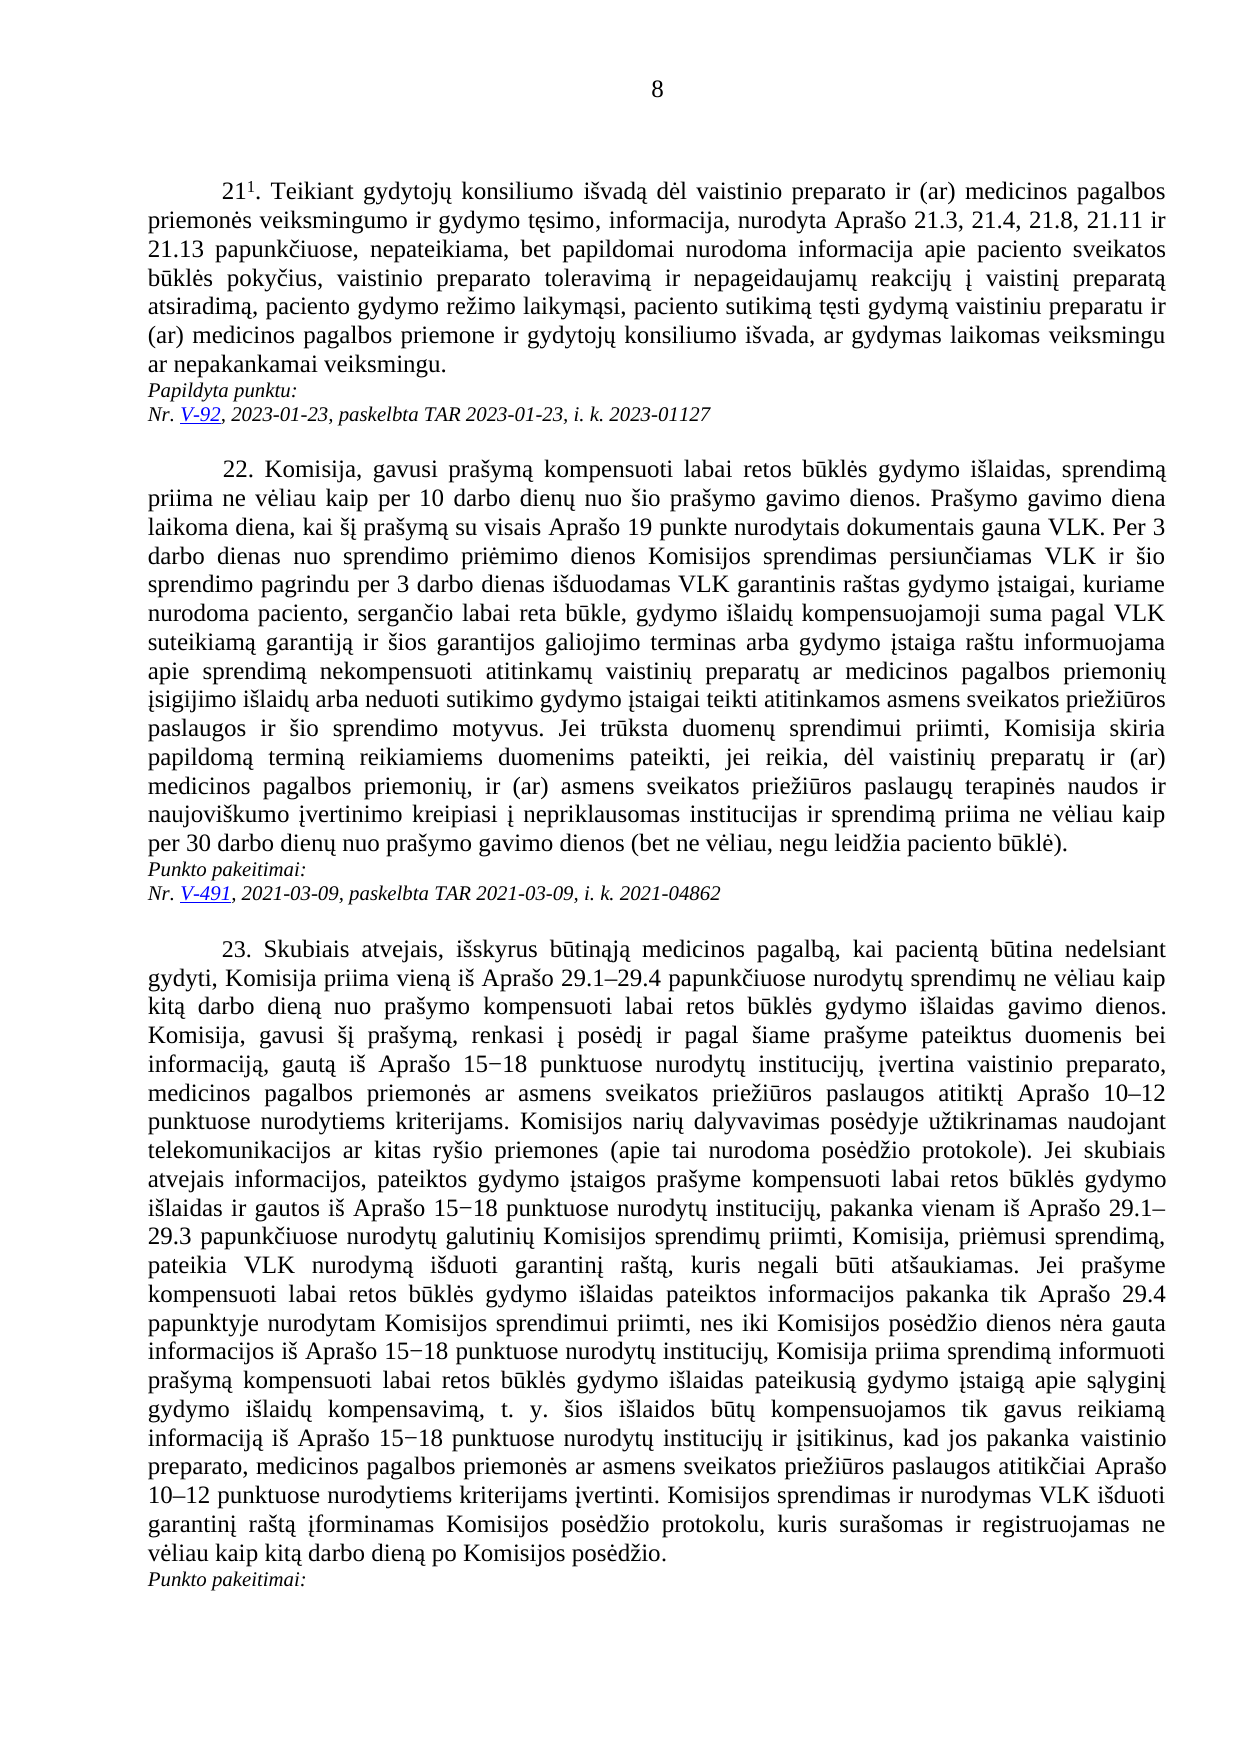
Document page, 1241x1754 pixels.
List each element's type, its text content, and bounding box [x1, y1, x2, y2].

text Punkto pakeitimai: [148, 1566, 1167, 1591]
text 211. Teikiant gydytojų konsiliumo išvadą dėl vaistinio preparato ir (ar) medicinos pagalbos priemonės veiksmingumo ir gydymo tęsimo, informacija, nurodyta Aprašo 21.3, 21.4, 21.8, 21.11 ir 21.13 papunkčiuose, nepateikiama, bet papildomai nurodoma informacija apie paciento sveikatos būklės pokyčius, vaistinio preparato toleravimą ir nepageidaujamų reakcijų į vaistinį preparatą atsiradimą, paciento gydymo režimo laikymąsi, paciento sutikimą tęsti gydymą vaistiniu preparatu ir (ar) medicinos pagalbos priemone ir gydytojų konsiliumo išvada, ar gydymas laikomas veiksmingu ar nepakankamai veiksmingu. [148, 176, 1167, 378]
text 23. Skubiais atvejais, išskyrus būtinąją medicinos pagalbą, kai pacientą būtina nedelsiant gydyti, Komisija priima vieną iš Aprašo 29.1–29.4 papunkčiuose nurodytų sprendimų ne vėliau kaip kitą darbo dieną nuo prašymo kompensuoti labai retos būklės gydymo išlaidas gavimo dienos. Komisija, gavusi šį prašymą, renkasi į posėdį ir pagal šiame prašyme pateiktus duomenis bei informaciją, gautą iš Aprašo 15−18 punktuose nurodytų institucijų, įvertina vaistinio preparato, medicinos pagalbos priemonės ar asmens sveikatos priežiūros paslaugos atitiktį Aprašo 10–12 punktuose nurodytiems kriterijams. Komisijos narių dalyvavimas posėdyje užtikrinamas naudojant telekomunikacijos ar kitas ryšio priemones (apie tai nurodoma posėdžio protokole). Jei skubiais atvejais informacijos, pateiktos gydymo įstaigos prašyme kompensuoti labai retos būklės gydymo išlaidas ir gautos iš Aprašo 15−18 punktuose nurodytų institucijų, pakanka vienam iš Aprašo 29.1–29.3 papunkčiuose nurodytų galutinių Komisijos sprendimų priimti, Komisija, priėmusi sprendimą, pateikia VLK nurodymą išduoti garantinį raštą, kuris negali būti atšaukiamas. Jei prašyme kompensuoti labai retos būklės gydymo išlaidas pateiktos informacijos pakanka tik Aprašo 29.4 papunktyje nurodytam Komisijos sprendimui priimti, nes iki Komisijos posėdžio dienos nėra gauta informacijos iš Aprašo 15−18 punktuose nurodytų institucijų, Komisija priima sprendimą informuoti prašymą kompensuoti labai retos būklės gydymo išlaidas pateikusią gydymo įstaigą apie sąlyginį gydymo išlaidų kompensavimą, t. y. šios išlaidos būtų kompensuojamos tik gavus reikiamą informaciją iš Aprašo 15−18 punktuose nurodytų institucijų ir įsitikinus, kad jos pakanka vaistinio preparato, medicinos pagalbos priemonės ar asmens sveikatos priežiūros paslaugos atitikčiai Aprašo 10–12 punktuose nurodytiems kriterijams įvertinti. Komisijos sprendimas ir nurodymas VLK išduoti garantinį raštą įforminamas Komisijos posėdžio protokolu, kuris surašomas ir registruojamas ne vėliau kaip kitą darbo dieną po Komisijos posėdžio. [148, 934, 1167, 1566]
text Punkto pakeitimai: [148, 857, 1167, 881]
text 22. Komisija, gavusi prašymą kompensuoti labai retos būklės gydymo išlaidas, sprendimą priima ne vėliau kaip per 10 darbo dienų nuo šio prašymo gavimo dienos. Prašymo gavimo diena laikoma diena, kai šį prašymą su visais Aprašo 19 punkte nurodytais dokumentais gauna VLK. Per 3 darbo dienas nuo sprendimo priėmimo dienos Komisijos sprendimas persiunčiamas VLK ir šio sprendimo pagrindu per 3 darbo dienas išduodamas VLK garantinis raštas gydymo įstaigai, kuriame nurodoma paciento, sergančio labai reta būkle, gydymo išlaidų kompensuojamoji suma pagal VLK suteikiamą garantiją ir šios garantijos galiojimo terminas arba gydymo įstaiga raštu informuojama apie sprendimą nekompensuoti atitinkamų vaistinių preparatų ar medicinos pagalbos priemonių įsigijimo išlaidų arba neduoti sutikimo gydymo įstaigai teikti atitinkamos asmens sveikatos priežiūros paslaugos ir šio sprendimo motyvus. Jei trūksta duomenų sprendimui priimti, Komisija skiria papildomą terminą reikiamiems duomenims pateikti, jei reikia, dėl vaistinių preparatų ir (ar) medicinos pagalbos priemonių, ir (ar) asmens sveikatos priežiūros paslaugų terapinės naudos ir naujoviškumo įvertinimo kreipiasi į nepriklausomas institucijas ir sprendimą priima ne vėliau kaip per 30 darbo dienų nuo prašymo gavimo dienos (bet ne vėliau, negu leidžia paciento būklė). [148, 454, 1167, 857]
text Nr. V-92, 2023-01-23, paskelbta TAR 2023-01-23, i. k. 2023-01127 [148, 402, 1167, 426]
text Nr. V-491, 2021-03-09, paskelbta TAR 2021-03-09, i. k. 2021-04862 [148, 881, 1167, 905]
text Papildyta punktu: [148, 378, 1167, 402]
